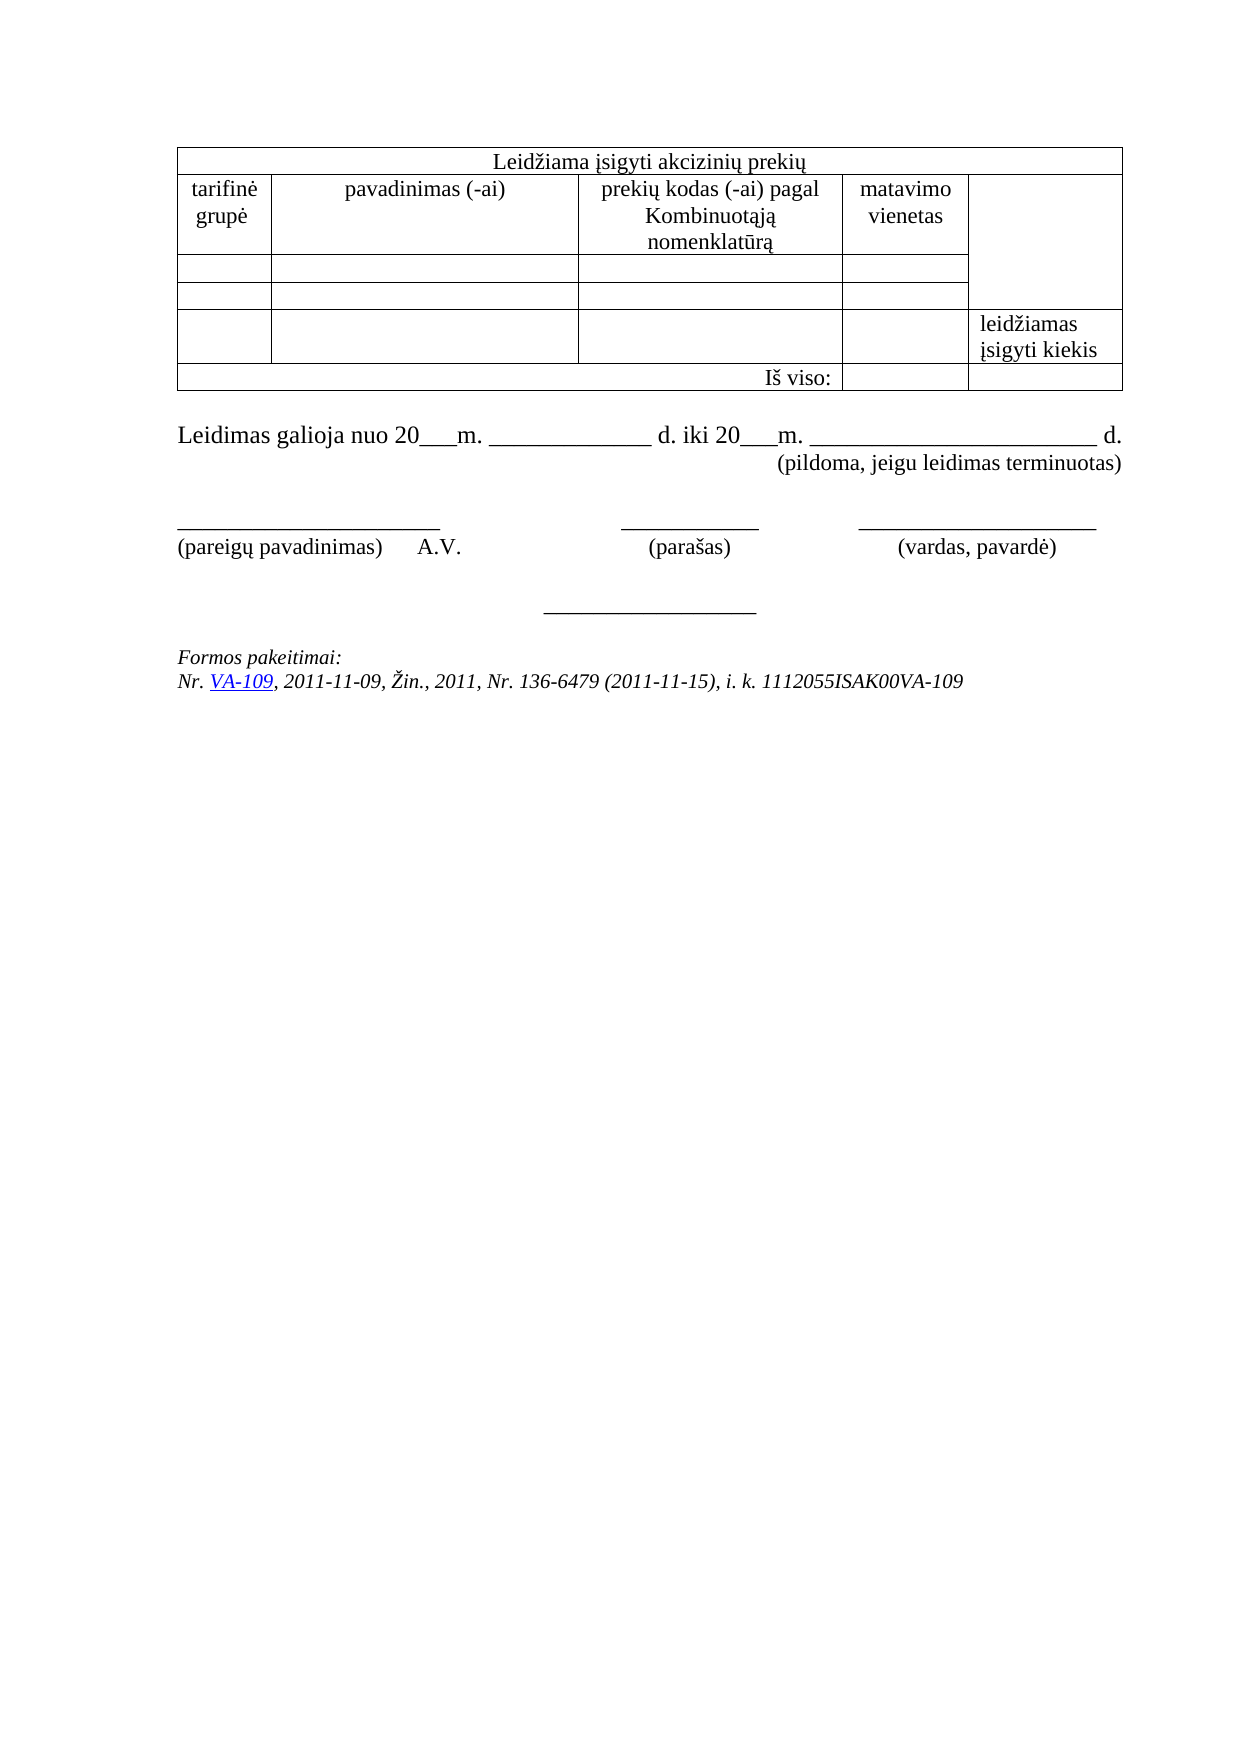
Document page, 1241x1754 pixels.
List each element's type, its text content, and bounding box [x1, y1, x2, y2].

table_cell [178, 310, 271, 363]
text (pareigų pavadinimas) A.V. (parašas) (vardas, pavardė) [177, 533, 1122, 559]
table_cell [579, 310, 842, 363]
text (pildoma, jeigu leidimas terminuotas) [177, 449, 1122, 475]
table_cell [843, 310, 968, 363]
table_cell [272, 283, 578, 309]
table_cell [178, 255, 271, 282]
table_cell matavimo vienetas [843, 175, 968, 254]
table_cell [272, 310, 578, 363]
table_cell leidžiamas įsigyti kiekis [969, 310, 1122, 363]
text _____________________ ___________ ___________________ [177, 504, 1122, 533]
table_cell [843, 283, 968, 309]
text _________________ [177, 588, 1122, 617]
text Formos pakeitimai: [177, 645, 1122, 669]
table_header Leidžiama įsigyti akcizinių prekių [178, 148, 1122, 174]
table_cell [969, 175, 1122, 309]
table_cell [843, 255, 968, 282]
table_cell [969, 364, 1122, 390]
table_cell pavadinimas (-ai) [272, 175, 578, 254]
text Nr. VA-109, 2011-11-09, Žin., 2011, Nr. 136-6479 (2011-11-15), i. k. 1112055ISAK00VA-109 [177, 669, 1122, 693]
table_cell Iš viso: [178, 364, 842, 390]
table_cell [272, 255, 578, 282]
table_cell prekių kodas (-ai) pagal Kombinuotąją nomenklatūrą [579, 175, 842, 254]
table_cell [178, 283, 271, 309]
text Leidimas galioja nuo 20___m. _____________ d. iki 20___m. d. [177, 420, 1122, 449]
table_cell [579, 255, 842, 282]
table_cell tarifinė grupė [178, 175, 271, 254]
table_cell [579, 283, 842, 309]
table_cell [843, 364, 968, 390]
